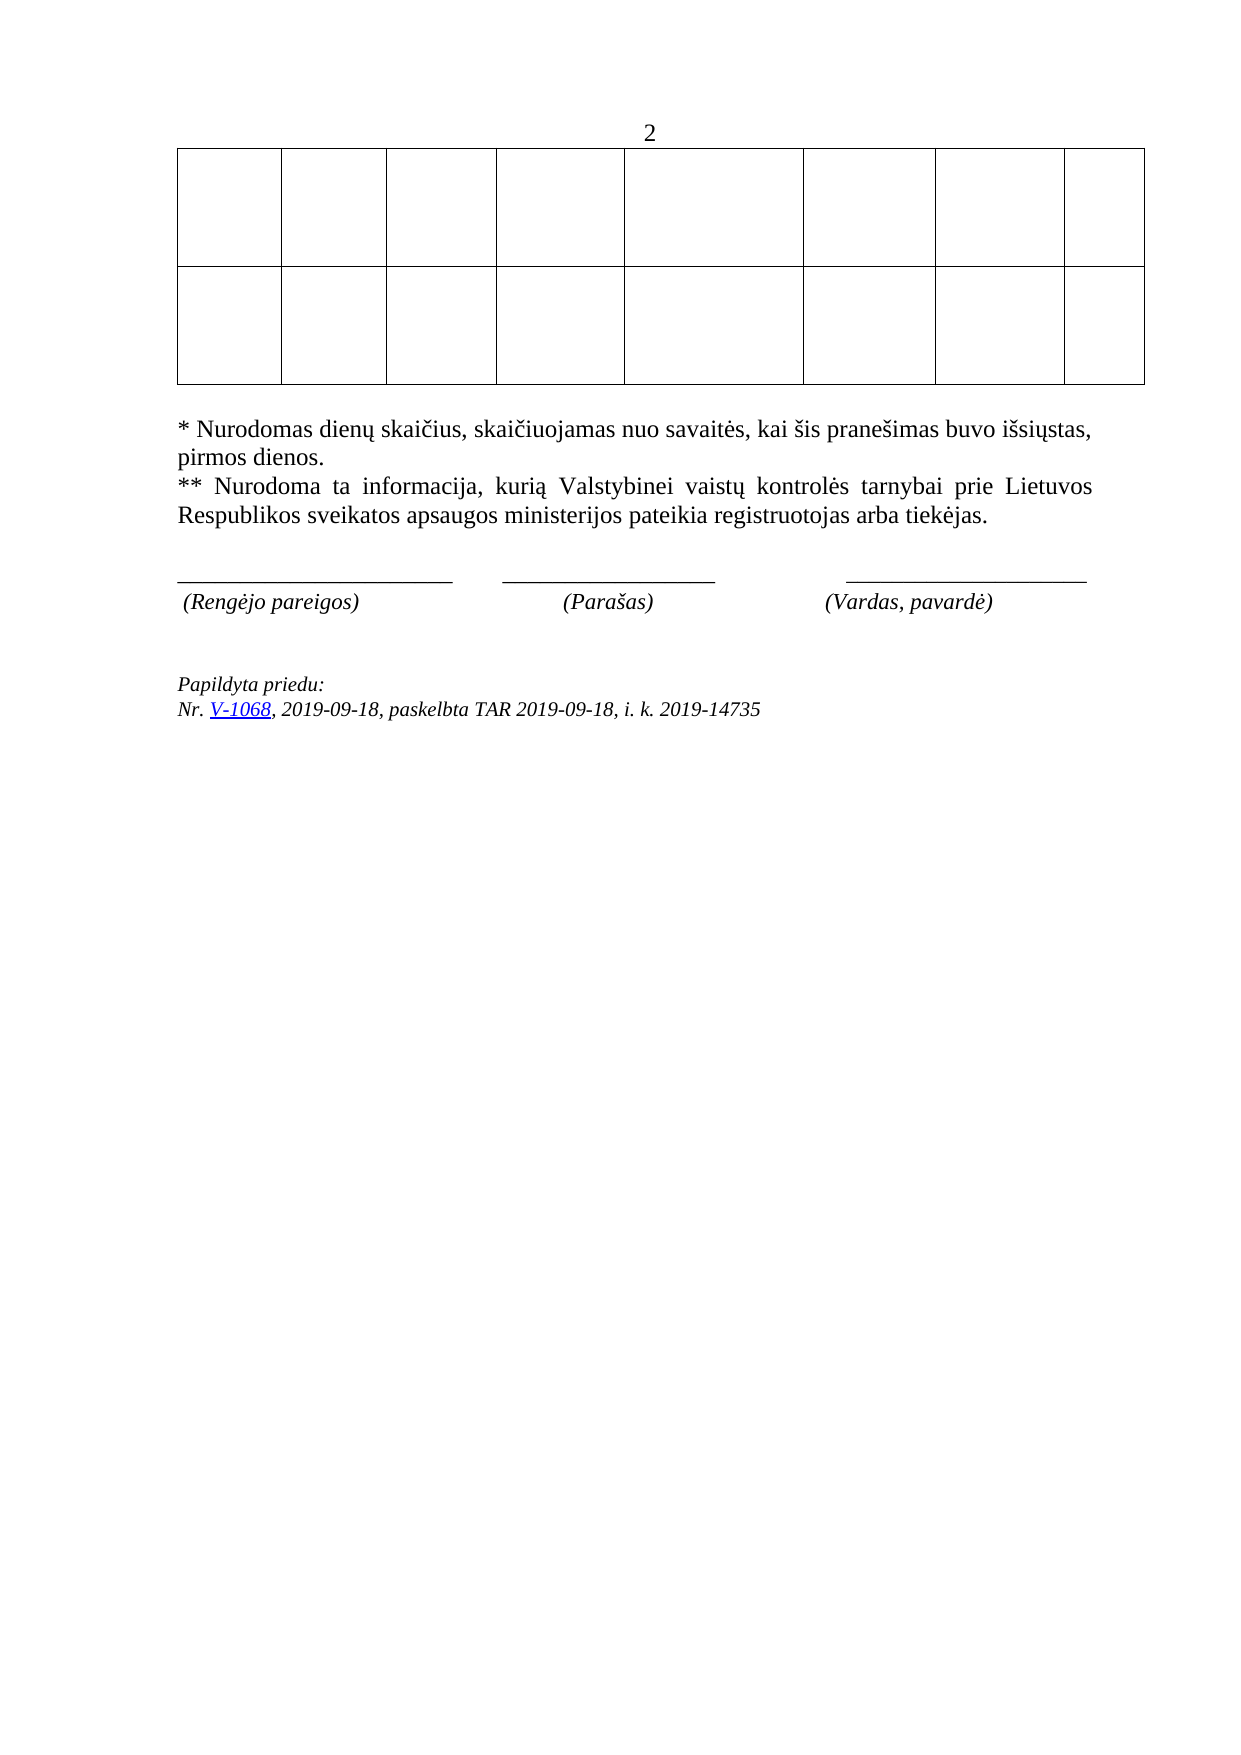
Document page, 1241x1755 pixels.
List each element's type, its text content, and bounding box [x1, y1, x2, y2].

table_cell [625, 267, 803, 384]
text Papildyta priedu: [177, 672, 1122, 696]
table_cell [282, 149, 386, 266]
text ______________________ _________________ _____________________ [177, 557, 1093, 586]
text (Rengėjo pareigos) (Parašas) (Vardas, pavardė) [177, 586, 1093, 615]
table_cell [178, 149, 281, 266]
table_cell [387, 149, 496, 266]
text Nr. V-1068, 2019-09-18, paskelbta TAR 2019-09-18, i. k. 2019-14735 [177, 696, 1122, 721]
table_cell [1065, 267, 1144, 384]
table_cell [497, 267, 624, 384]
table_cell [936, 149, 1064, 266]
table_cell [625, 149, 803, 266]
table_cell [387, 267, 496, 384]
table_cell [497, 149, 624, 266]
table_cell [1065, 149, 1144, 266]
table_cell [804, 149, 935, 266]
table_cell [178, 267, 281, 384]
text * Nurodomas dienų skaičius, skaičiuojamas nuo savaitės, kai šis pranešimas buvo išsiųstas, pirmos dienos. [177, 414, 1093, 471]
table_cell [936, 267, 1064, 384]
table_cell [804, 267, 935, 384]
table_cell [282, 267, 386, 384]
text ** Nurodoma ta informacija, kurią Valstybinei vaistų kontrolės tarnybai prie Lietuvos Respublikos sveikatos apsaugos ministerijos pateikia registruotojas arba tiekėjas. [177, 471, 1093, 529]
